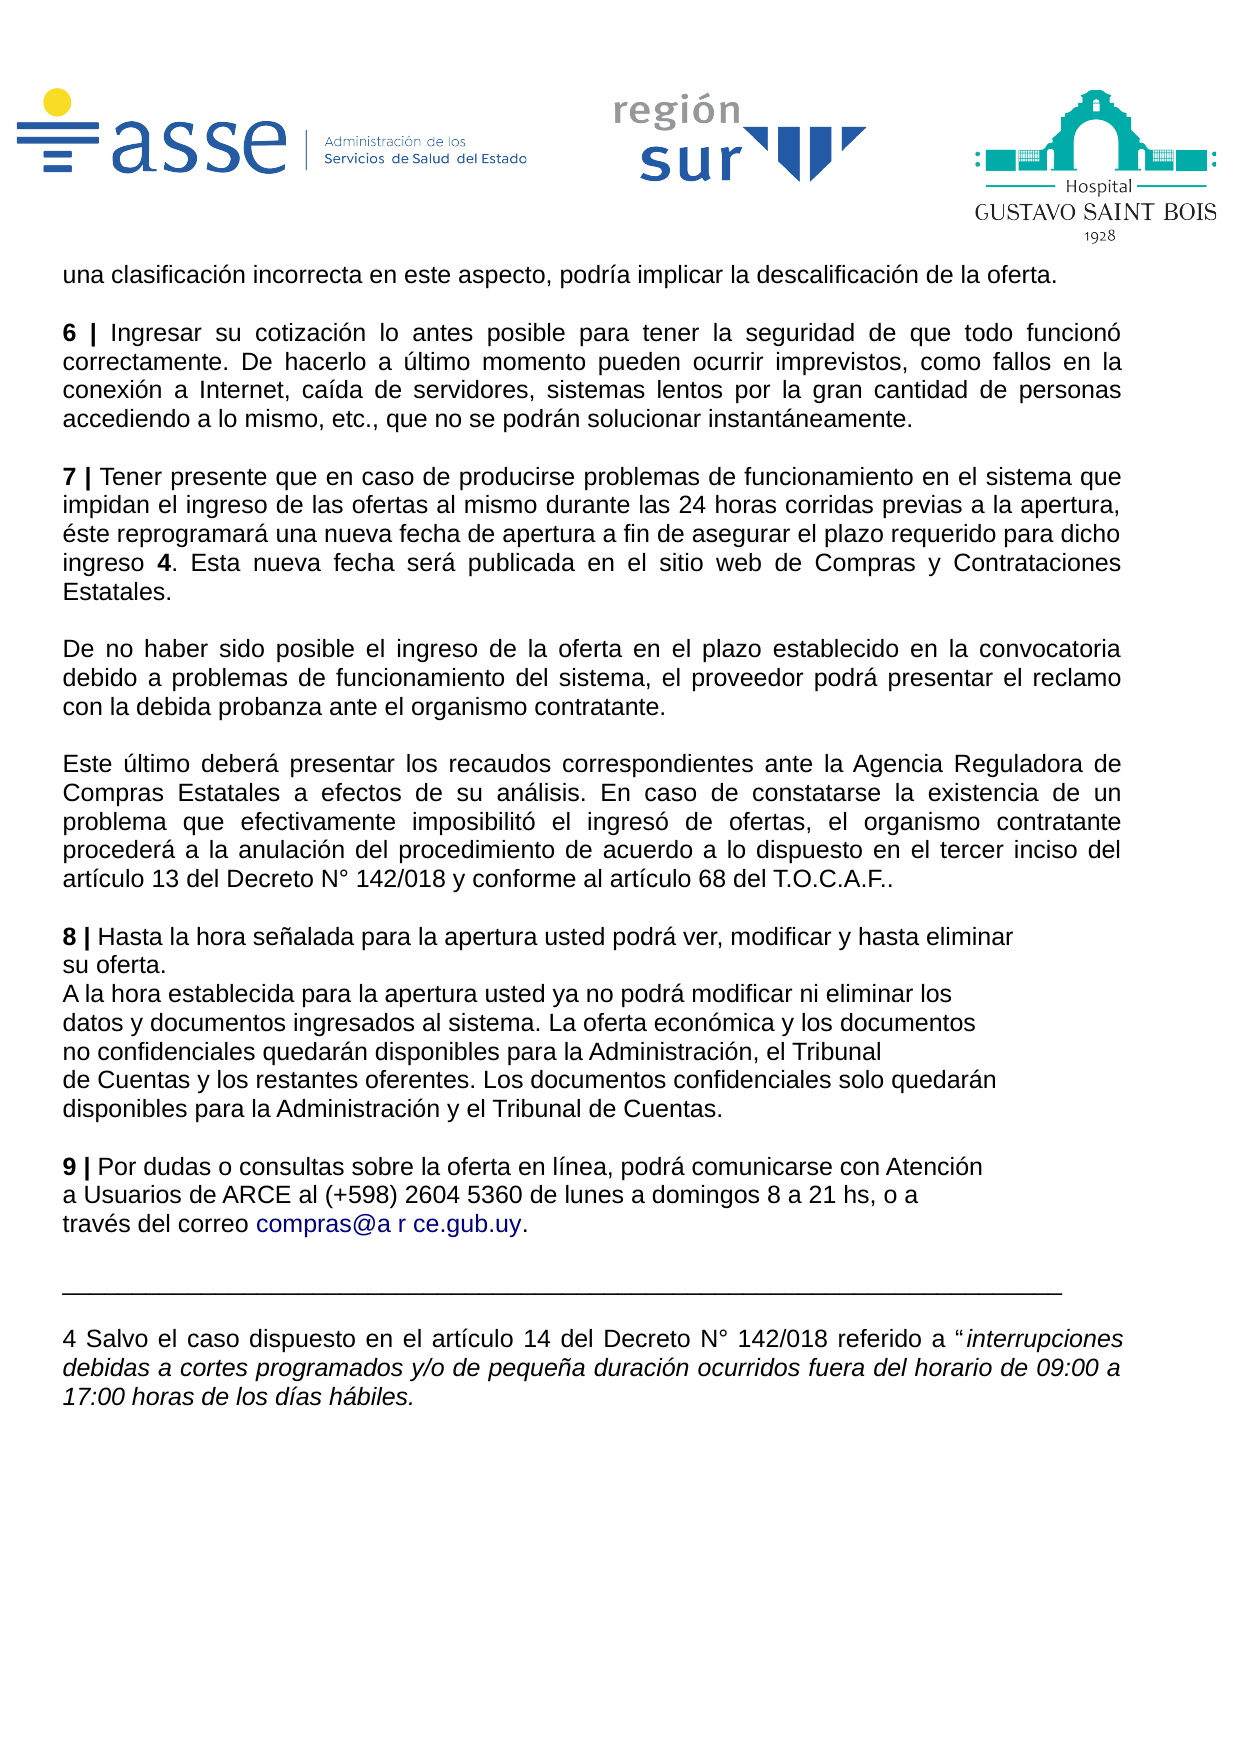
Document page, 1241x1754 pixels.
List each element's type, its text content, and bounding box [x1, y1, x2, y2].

text 6 | Ingresar su cotización lo antes posible para tener la seguridad de que todo funcionó correctamente. De hacerlo a último momento pueden ocurrir imprevistos, como fallos en la conexión a Internet, caída de servidores, sistemas lentos por la gran cantidad de personas accediendo a lo mismo, etc., que no se podrán solucionar instantáneamente. [62, 318, 1123, 433]
text su oferta. [62, 950, 1123, 979]
text 8 | Hasta la hora señalada para la apertura usted podrá ver, modificar y hasta eliminar [62, 922, 1123, 950]
picture [614, 92, 867, 182]
text través del correo compras@a r ce.gub.uy. [62, 1209, 1123, 1238]
text 4 Salvo el caso dispuesto en el artículo 14 del Decreto N° 142/018 referido a “interrupciones debidas a cortes programados y/o de pequeña duración ocurridos fuera del horario de 09:00 a 17:00 horas de los días hábiles. [62, 1324, 1123, 1410]
text A la hora establecida para la apertura usted ya no podrá modificar ni eliminar los [62, 979, 1123, 1008]
text 9 | Por dudas o consultas sobre la oferta en línea, podrá comunicarse con Atención [62, 1152, 1123, 1180]
text 7 | Tener presente que en caso de producirse problemas de funcionamiento en el sistema que impidan el ingreso de las ofertas al mismo durante las 24 horas corridas previas a la apertura, éste reprogramará una nueva fecha de apertura a fin de asegurar el plazo requerido para dicho ingreso 4. Esta nueva fecha será publicada en el sitio web de Compras y Contrataciones Estatales. [62, 462, 1123, 605]
text de Cuentas y los restantes oferentes. Los documentos confidenciales solo quedarán [62, 1065, 1123, 1094]
text datos y documentos ingresados al sistema. La oferta económica y los documentos [62, 1008, 1123, 1037]
text ________________________________________________________________________ [62, 1267, 1123, 1295]
text no confidenciales quedarán disponibles para la Administración, el Tribunal [62, 1037, 1123, 1065]
text a Usuarios de ARCE al (+598) 2604 5360 de lunes a domingos 8 a 21 hs, o a [62, 1180, 1123, 1209]
picture [16, 88, 527, 174]
text De no haber sido posible el ingreso de la oferta en el plazo establecido en la convocatoria debido a problemas de funcionamiento del sistema, el proveedor podrá presentar el reclamo con la debida probanza ante el organismo contratante. [62, 634, 1123, 720]
picture [975, 90, 1217, 244]
text disponibles para la Administración y el Tribunal de Cuentas. [62, 1094, 1123, 1123]
text una clasificación incorrecta en este aspecto, podría implicar la descalificación de la oferta. [62, 260, 1123, 289]
text Este último deberá presentar los recaudos correspondientes ante la Agencia Reguladora de Compras Estatales a efectos de su análisis. En caso de constatarse la existencia de un problema que efectivamente imposibilitó el ingresó de ofertas, el organismo contratante procederá a la anulación del procedimiento de acuerdo a lo dispuesto en el tercer inciso del artículo 13 del Decreto N° 142/018 y conforme al artículo 68 del T.O.C.A.F.. [62, 749, 1123, 893]
